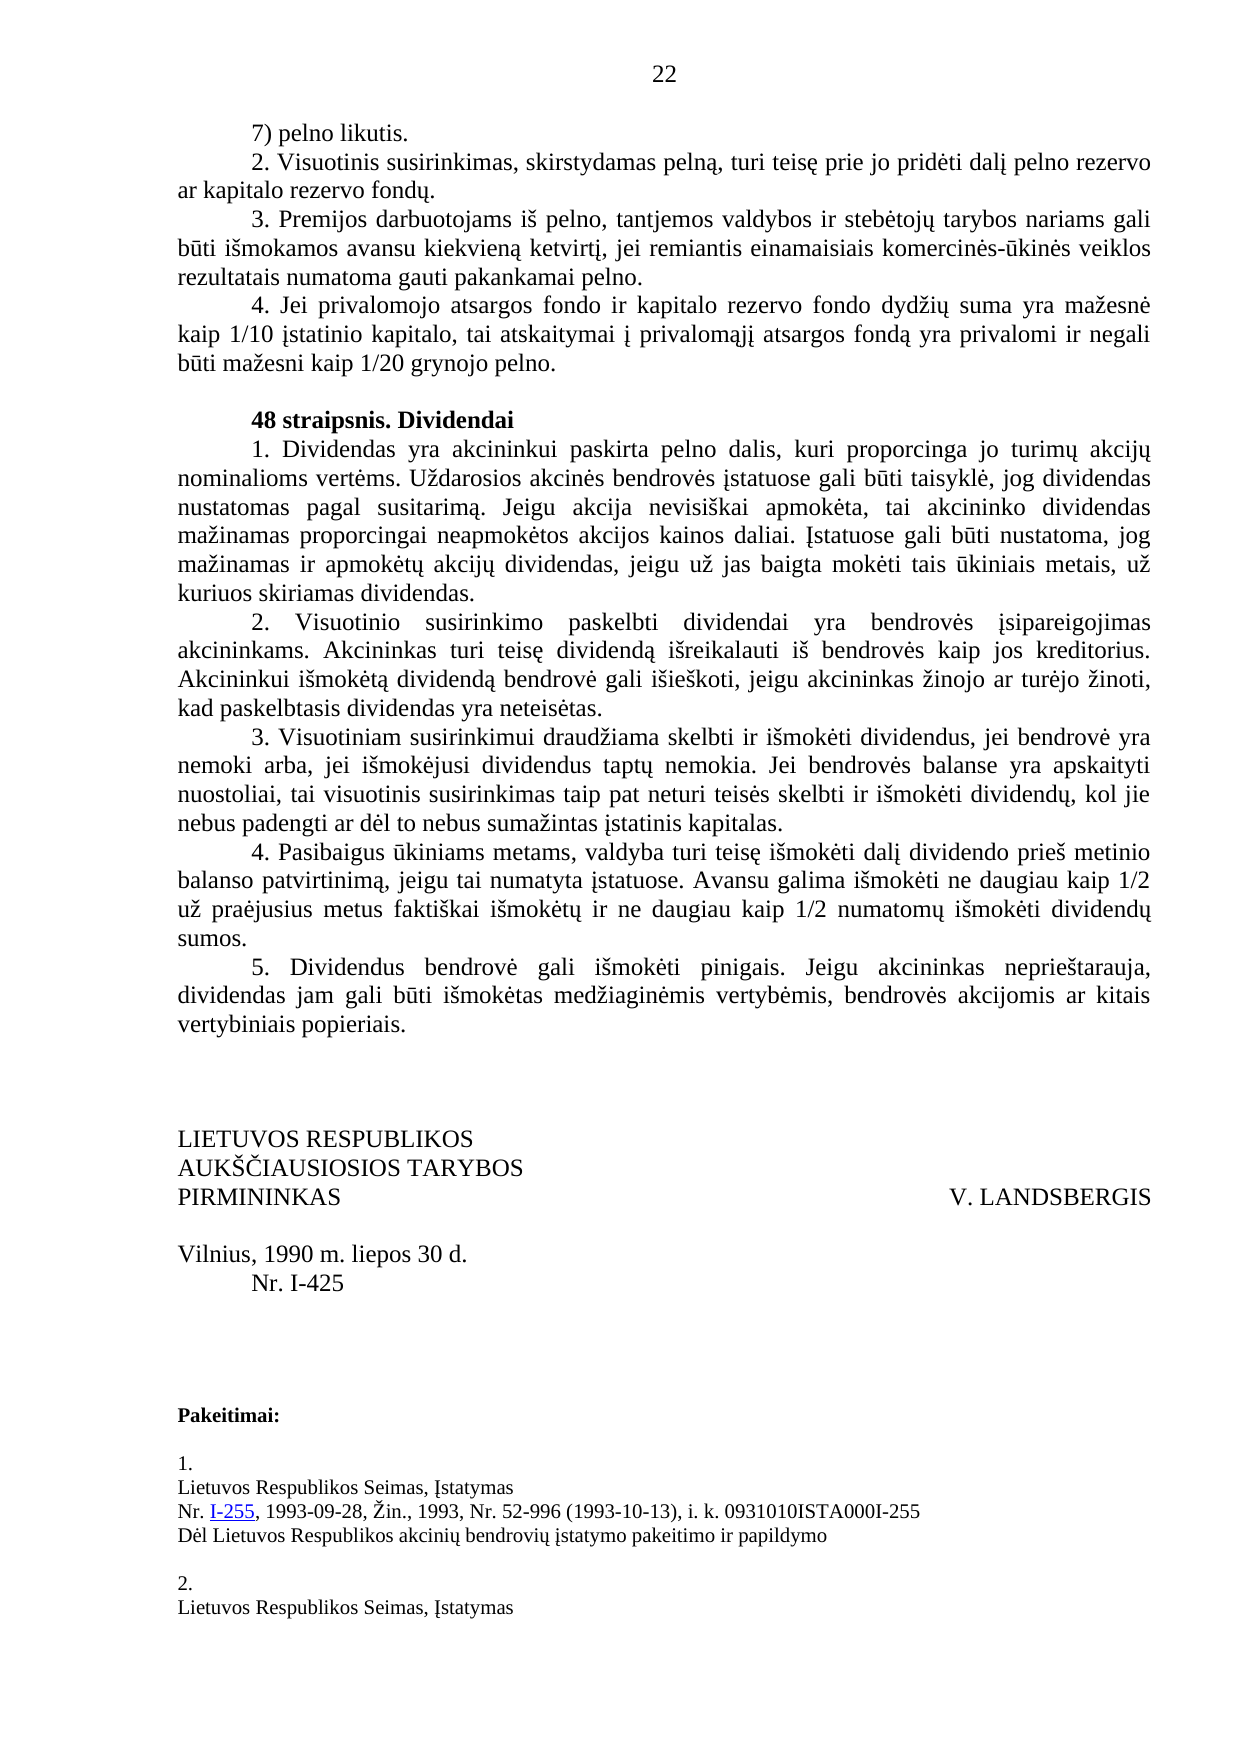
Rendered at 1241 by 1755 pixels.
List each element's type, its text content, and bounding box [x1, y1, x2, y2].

text 3. Premijos darbuotojams iš pelno, tantjemos valdybos ir stebėtojų tarybos nariams gali būti išmokamos avansu kiekvieną ketvirtį, jei remiantis einamaisiais komercinės-ūkinės veiklos rezultatais numatoma gauti pakankamai pelno. [177, 204, 1152, 291]
text 4. Pasibaigus ūkiniams metams, valdyba turi teisę išmokėti dalį dividendo prieš metinio balanso patvirtinimą, jeigu tai numatyta įstatuose. Avansu galima išmokėti ne daugiau kaip 1/2 už praėjusius metus faktiškai išmokėtų ir ne daugiau kaip 1/2 numatomų išmokėti dividendų sumos. [177, 837, 1152, 952]
text 5. Dividendus bendrovė gali išmokėti pinigais. Jeigu akcininkas neprieštarauja, dividendas jam gali būti išmokėtas medžiaginėmis vertybėmis, bendrovės akcijomis ar kitais vertybiniais popieriais. [177, 952, 1152, 1038]
text Pakeitimai: [177, 1402, 1152, 1427]
text 48 straipsnis. Dividendai [177, 406, 1152, 434]
text 7) pelno likutis. [177, 118, 1152, 147]
text Lietuvos Respublikos Seimas, Įstatymas [177, 1595, 1152, 1619]
text Nr. I-255, 1993-09-28, Žin., 1993, Nr. 52-996 (1993-10-13), i. k. 0931010ISTA000I-255 [177, 1499, 1152, 1523]
text 4. Jei privalomojo atsargos fondo ir kapitalo rezervo fondo dydžių suma yra mažesnė kaip 1/10 įstatinio kapitalo, tai atskaitymai į privalomąjį atsargos fondą yra privalomi ir negali būti mažesni kaip 1/20 grynojo pelno. [177, 291, 1152, 377]
text Vilnius, 1990 m. liepos 30 d. [177, 1239, 1152, 1268]
text 1. Dividendas yra akcininkui paskirta pelno dalis, kuri proporcinga jo turimų akcijų nominalioms vertėms. Uždarosios akcinės bendrovės įstatuose gali būti taisyklė, jog dividendas nustatomas pagal susitarimą. Jeigu akcija nevisiškai apmokėta, tai akcininko dividendas mažinamas proporcingai neapmokėtos akcijos kainos daliai. Įstatuose gali būti nustatoma, jog mažinamas ir apmokėtų akcijų dividendas, jeigu už jas baigta mokėti tais ūkiniais metais, už kuriuos skiriamas dividendas. [177, 434, 1152, 607]
text Nr. I-425 [177, 1268, 1152, 1297]
text 2. [177, 1571, 1152, 1595]
text 3. Visuotiniam susirinkimui draudžiama skelbti ir išmokėti dividendus, jei bendrovė yra nemoki arba, jei išmokėjusi dividendus taptų nemokia. Jei bendrovės balanse yra apskaityti nuostoliai, tai visuotinis susirinkimas taip pat neturi teisės skelbti ir išmokėti dividendų, kol jie nebus padengti ar dėl to nebus sumažintas įstatinis kapitalas. [177, 722, 1152, 837]
text AUKŠČIAUSIOSIOS TARYBOS [177, 1153, 1152, 1182]
text 2. Visuotinis susirinkimas, skirstydamas pelną, turi teisę prie jo pridėti dalį pelno rezervo ar kapitalo rezervo fondų. [177, 147, 1152, 204]
text PIRMININKAS V. LANDSBERGIS [177, 1182, 1152, 1211]
text LIETUVOS RESPUBLIKOS [177, 1124, 1152, 1153]
text Lietuvos Respublikos Seimas, Įstatymas [177, 1475, 1152, 1499]
text Dėl Lietuvos Respublikos akcinių bendrovių įstatymo pakeitimo ir papildymo [177, 1523, 1152, 1547]
text 1. [177, 1451, 1152, 1475]
text 2. Visuotinio susirinkimo paskelbti dividendai yra bendrovės įsipareigojimas akcininkams. Akcininkas turi teisę dividendą išreikalauti iš bendrovės kaip jos kreditorius. Akcininkui išmokėtą dividendą bendrovė gali išieškoti, jeigu akcininkas žinojo ar turėjo žinoti, kad paskelbtasis dividendas yra neteisėtas. [177, 607, 1152, 722]
